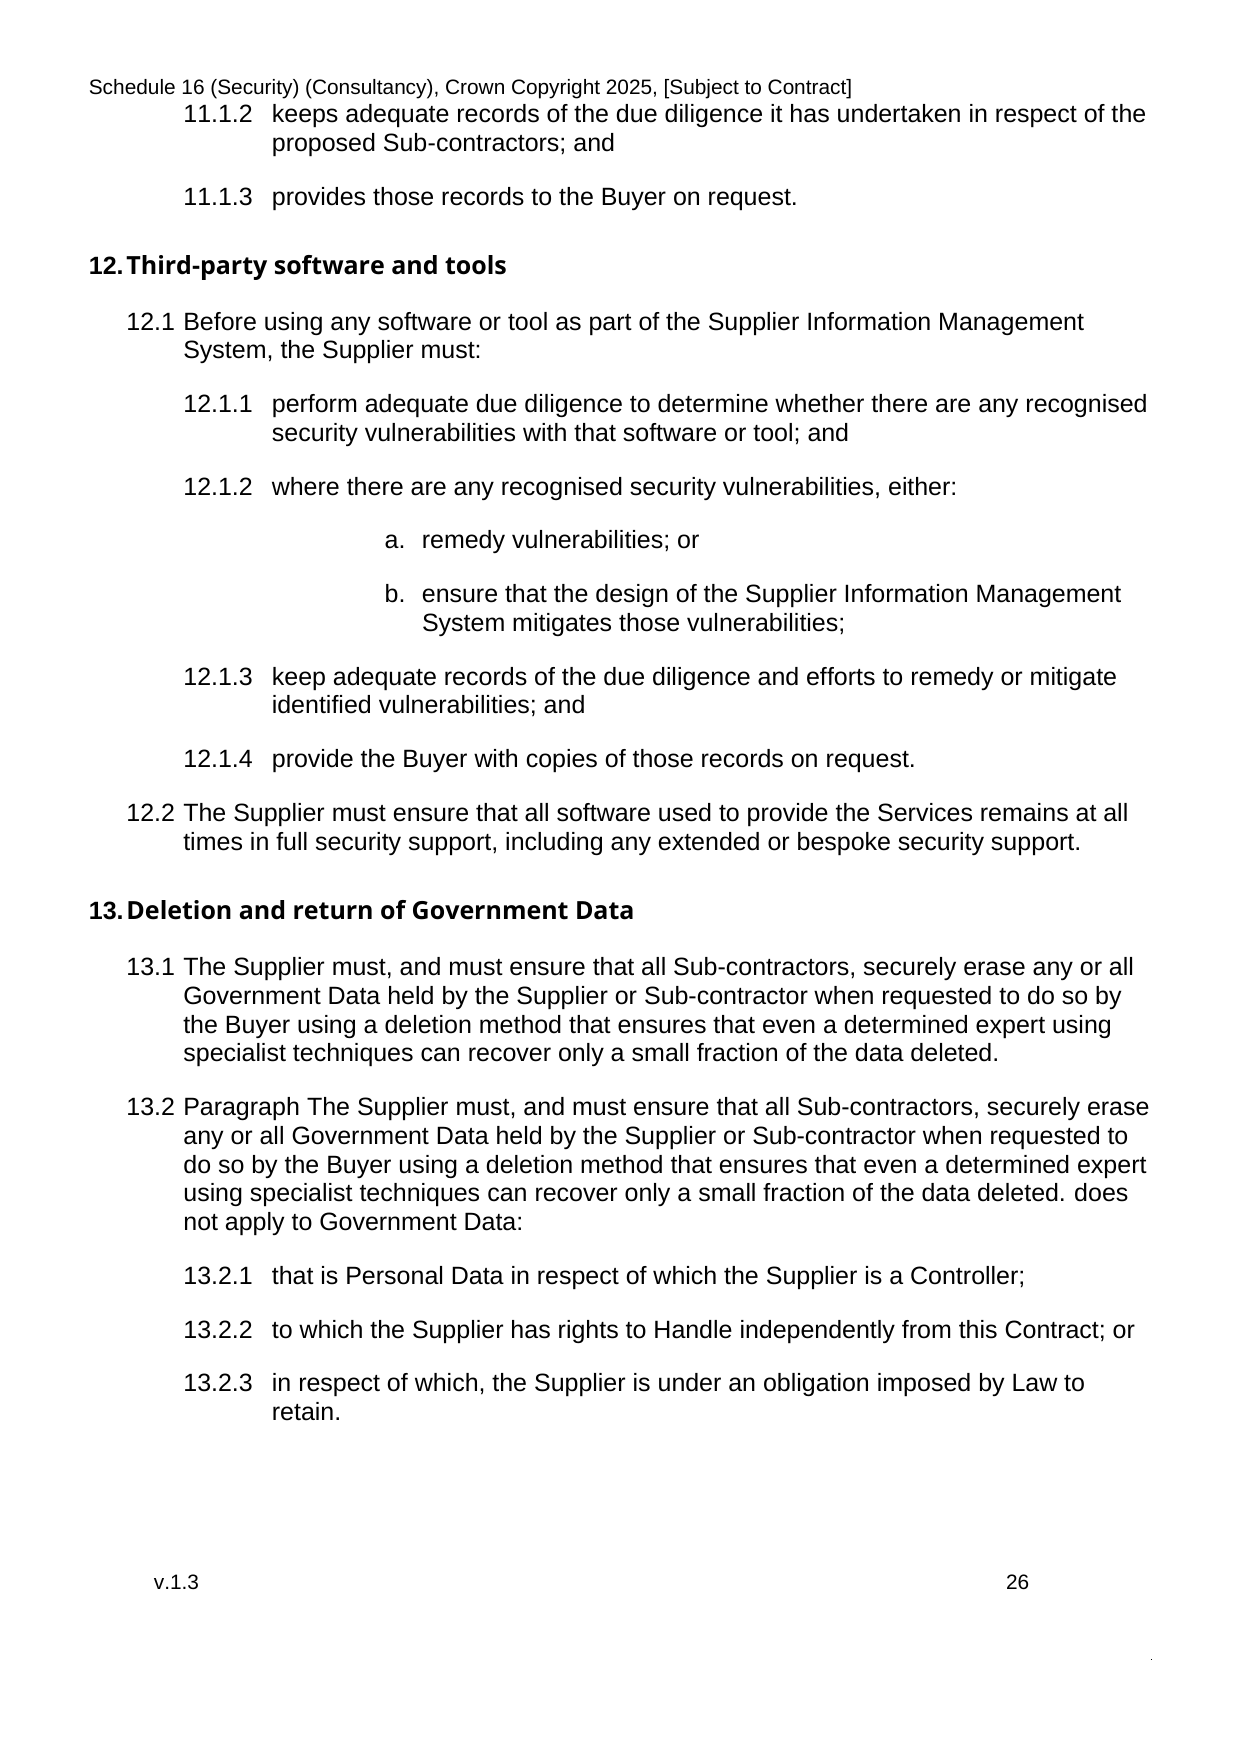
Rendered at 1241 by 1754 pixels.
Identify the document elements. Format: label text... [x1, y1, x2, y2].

subtitle Third-party software and tools [89, 248, 1152, 282]
list provides those records to the Buyer on request. [183, 181, 1152, 210]
list keep adequate records of the due diligence and efforts to remedy or mitigate identified vulnerabilities; and [183, 662, 1152, 719]
list provide the Buyer with copies of those records on request. [183, 744, 1152, 773]
list to which the Supplier has rights to Handle independently from this Contract; or [183, 1314, 1152, 1343]
subtitle Deletion and return of Government Data [89, 893, 1152, 927]
list ensure that the design of the Supplier Information Management System mitigates those vulnerabilities; [384, 579, 1152, 637]
list The Supplier must ensure that all software used to provide the Services remains at all times in full security support, including any extended or bespoke security support. [126, 798, 1152, 856]
list that is Personal Data in respect of which the Supplier is a Controller; [183, 1261, 1152, 1289]
list in respect of which, the Supplier is under an obligation imposed by Law to retain. [183, 1368, 1152, 1426]
list Paragraph 13.1 does not apply to Government Data: [126, 1092, 1152, 1236]
list remedy vulnerabilities; or [384, 526, 1152, 554]
list perform adequate due diligence to determine whether there are any recognised security vulnerabilities with that software or tool; and [183, 389, 1152, 447]
list where there are any recognised security vulnerabilities, either: [183, 472, 1152, 501]
list keeps adequate records of the due diligence it has undertaken in respect of the proposed Sub‑contractors; and [183, 99, 1152, 156]
list Before using any software or tool as part of the Supplier Information Management System, the Supplier must: [126, 307, 1152, 364]
list The Supplier must, and must ensure that all Sub-contractors, securely erase any or all Government Data held by the Supplier or Sub-contractor when requested to do so by the Buyer using a deletion method that ensures that even a determined expert using specialist techniques can recover only a small fraction of the data deleted. [126, 952, 1152, 1067]
